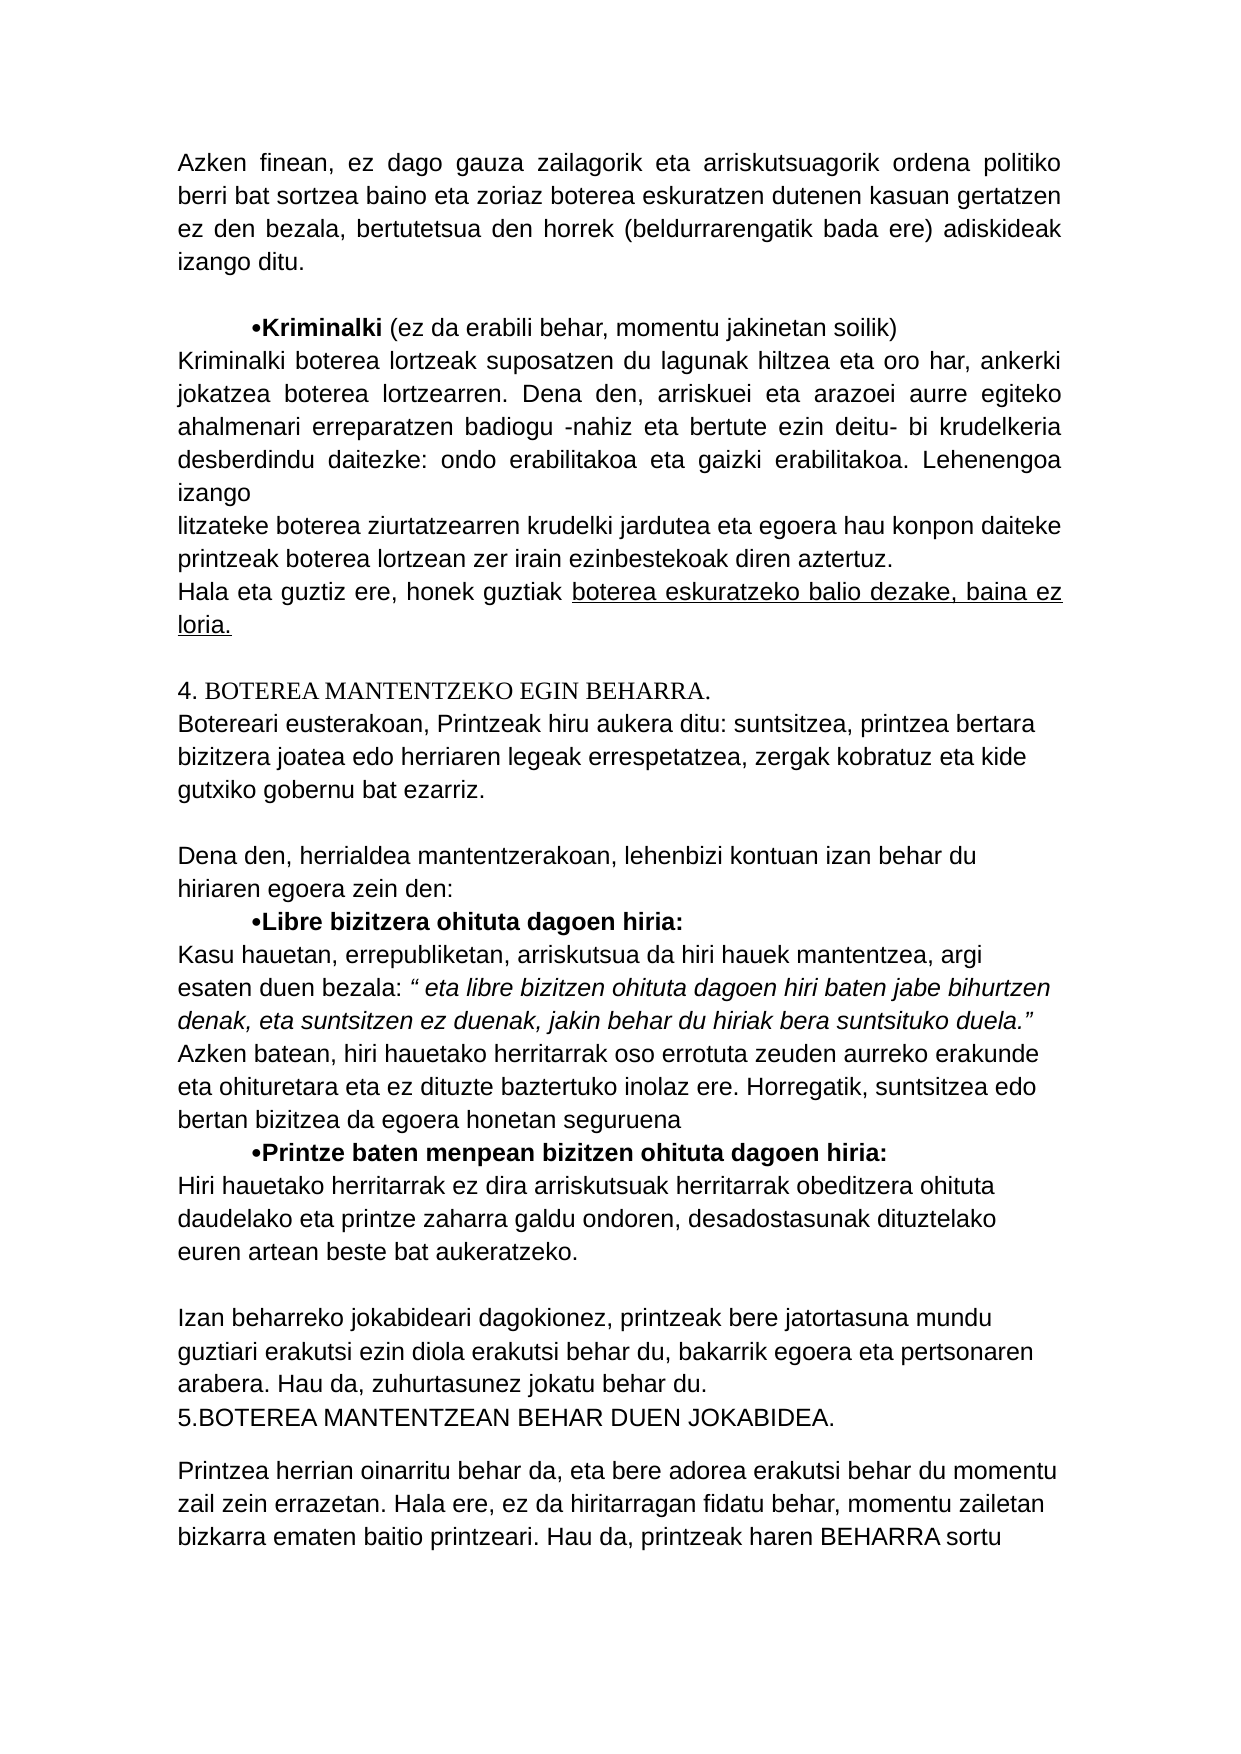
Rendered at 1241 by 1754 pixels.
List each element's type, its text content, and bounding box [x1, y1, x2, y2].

list Kriminalki (ez da erabili behar, momentu jakinetan soilik) [252, 313, 1063, 341]
text Hala eta guztiz ere, honek guztiak boterea eskuratzeko balio dezake, baina ez loria. [177, 577, 1063, 639]
text Botereari eusterakoan, Printzeak hiru aukera ditu: suntsitzea, printzea bertara bizitzera joatea edo herriaren legeak errespetatzea, zergak kobratuz eta kide gutxiko gobernu bat ezarriz. [177, 709, 1063, 804]
text Hiri hauetako herritarrak ez dira arriskutsuak herritarrak obeditzera ohituta daudelako eta printze zaharra galdu ondoren, desadostasunak dituztelako euren artean beste bat aukeratzeko. [177, 1171, 1063, 1266]
text Azken finean, ez dago gauza zailagorik eta arriskutsuagorik ordena politiko berri bat sortzea baino eta zoriaz boterea eskuratzen dutenen kasuan gertatzen ez den bezala, bertutetsua den horrek (beldurrarengatik bada ere) adiskideak izango ditu. [177, 148, 1063, 275]
text Azken batean, hiri hauetako herritarrak oso errotuta zeuden aurreko erakunde eta ohituretara eta ez dituzte baztertuko inolaz ere. Horregatik, suntsitzea edo bertan bizitzea da egoera honetan seguruena [177, 1039, 1063, 1134]
list Libre bizitzera ohituta dagoen hiria: [252, 907, 1063, 936]
text Izan beharreko jokabideari dagokionez, printzeak bere jatortasuna mundu guztiari erakutsi ezin diola erakutsi behar du, bakarrik egoera eta pertsonaren arabera. Hau da, zuhurtasunez jokatu behar du. [177, 1303, 1063, 1398]
text litzateke boterea ziurtatzearren krudelki jardutea eta egoera hau konpon daiteke printzeak boterea lortzean zer irain ezinbestekoak diren aztertuz. [177, 511, 1063, 573]
text Kasu hauetan, errepubliketan, arriskutsua da hiri hauek mantentzea, argi esaten duen bezala: “ eta libre bizitzen ohituta dagoen hiri baten jabe bihurtzen denak, eta suntsitzen ez duenak, jakin behar du hiriak bera suntsituko duela.” [177, 940, 1063, 1035]
text Printzea herrian oinarritu behar da, eta bere adorea erakutsi behar du momentu zail zein errazetan. Hala ere, ez da hiritarragan fidatu behar, momentu zailetan bizkarra ematen baitio printzeari. Hau da, printzeak haren BEHARRA sortu [177, 1456, 1063, 1551]
list Printze baten menpean bizitzen ohituta dagoen hiria: [252, 1138, 1063, 1167]
text 5.BOTEREA MANTENTZEAN BEHAR DUEN JOKABIDEA. [177, 1402, 1063, 1431]
text Dena den, herrialdea mantentzerakoan, lehenbizi kontuan izan behar du hiriaren egoera zein den: [177, 841, 1063, 903]
text Kriminalki boterea lortzeak suposatzen du lagunak hiltzea eta oro har, ankerki jokatzea boterea lortzearren. Dena den, arriskuei eta arazoei aurre egiteko ahalmenari erreparatzen badiogu -nahiz eta bertute ezin deitu- bi krudelkeria desberdindu daitezke: ondo erabilitakoa eta gaizki erabilitakoa. Lehenengoa izango [177, 346, 1063, 507]
text 4. BOTEREA MANTENTZEKO EGIN BEHARRA. [177, 676, 1063, 705]
